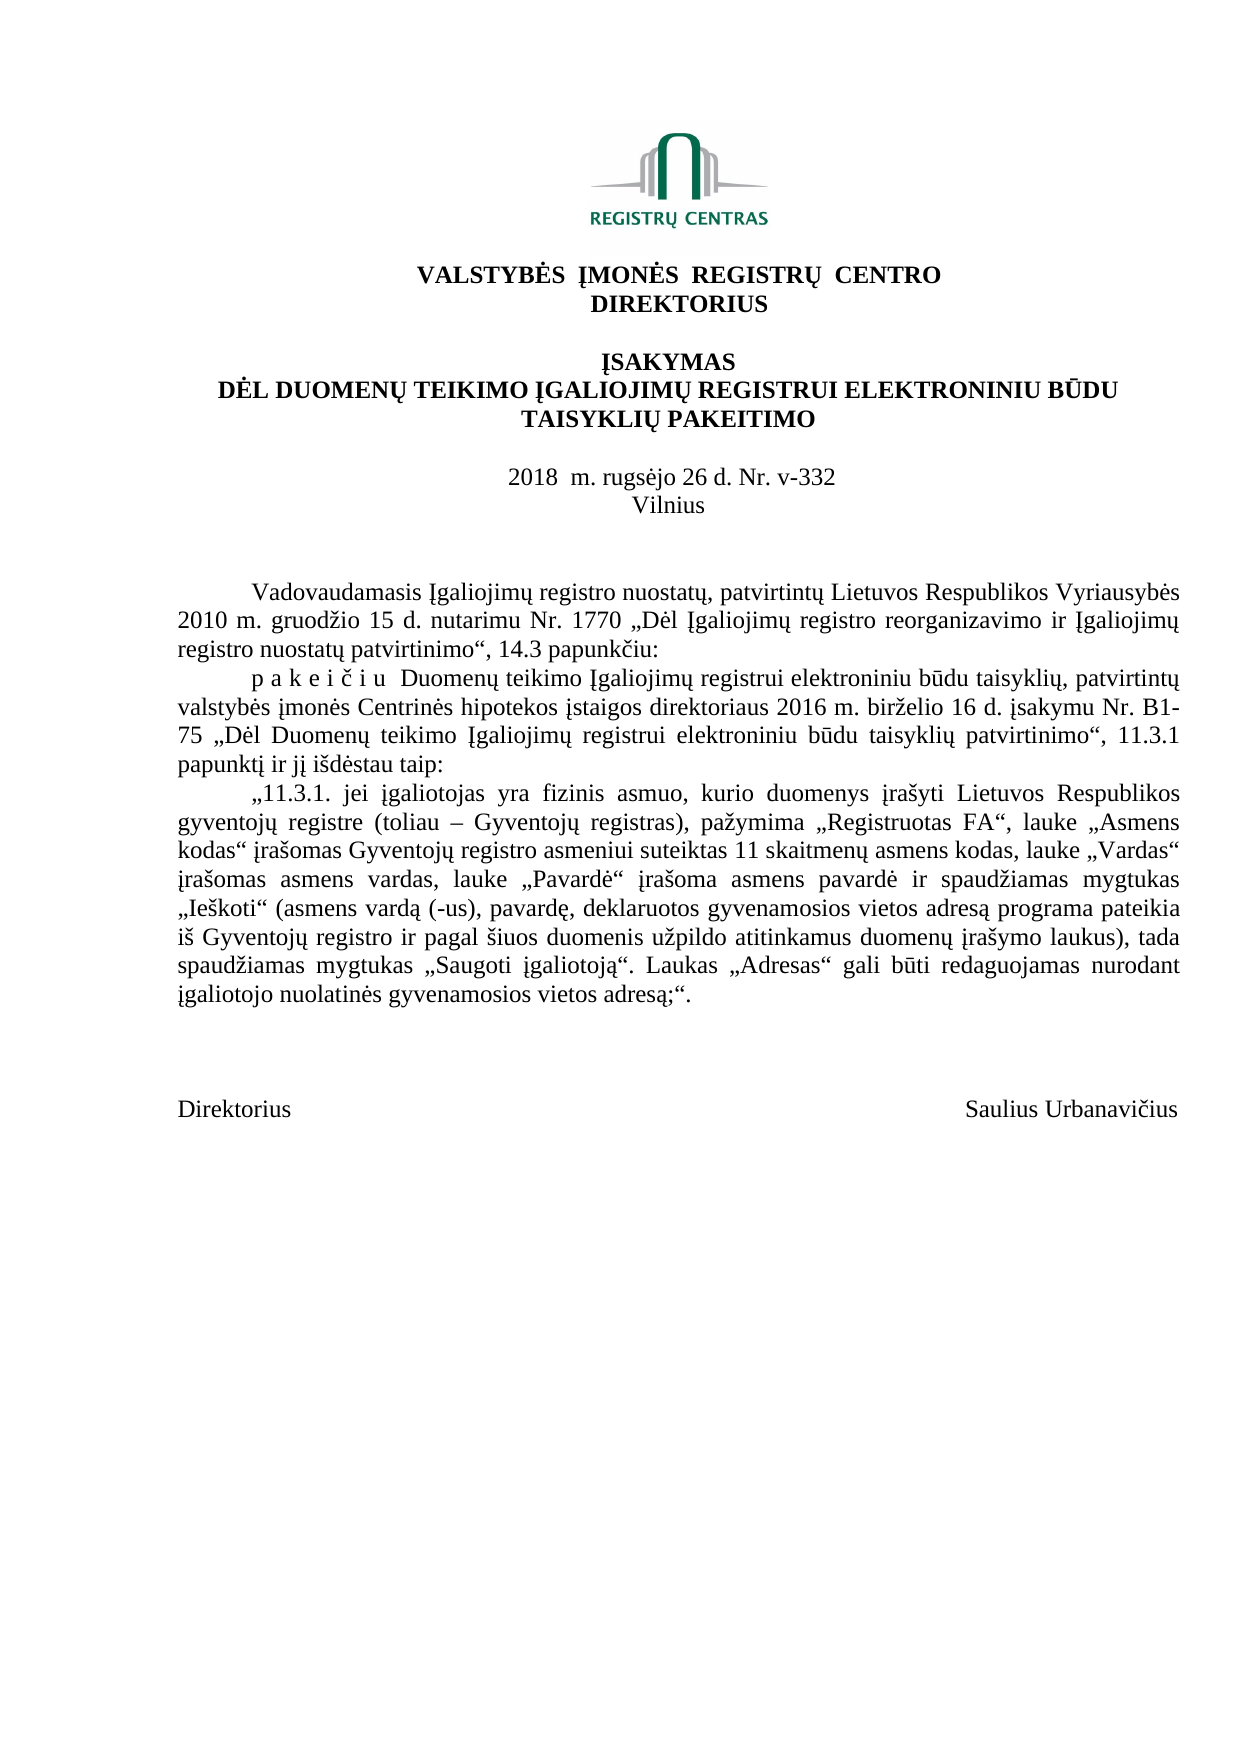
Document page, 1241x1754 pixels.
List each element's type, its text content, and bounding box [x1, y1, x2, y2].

text 2018 m. rugsėjo 26 d. Nr. v-332 [162, 462, 1181, 490]
text Vadovaudamasis Įgaliojimų registro nuostatų, patvirtintų Lietuvos Respublikos Vyriausybės 2010 m. gruodžio 15 d. nutarimu Nr. 1770 „Dėl Įgaliojimų registro reorganizavimo ir Įgaliojimų registro nuostatų patvirtinimo“, 14.3 papunkčiu: [177, 577, 1181, 663]
text p a k e i č i u Duomenų teikimo Įgaliojimų registrui elektroniniu būdu taisyklių, patvirtintų valstybės įmonės Centrinės hipotekos įstaigos direktoriaus 2016 m. birželio 16 d. įsakymu Nr. B1-75 „Dėl Duomenų teikimo Įgaliojimų registrui elektroniniu būdu taisyklių patvirtinimo“, 11.3.1 papunktį ir jį išdėstau taip: [177, 663, 1181, 778]
text Vilnius [155, 490, 1181, 519]
text „11.3.1. jei įgaliotojas yra fizinis asmuo, kurio duomenys įrašyti Lietuvos Respublikos gyventojų registre (toliau – Gyventojų registras), pažymima „Registruotas FA“, lauke „Asmens kodas“ įrašomas Gyventojų registro asmeniui suteiktas 11 skaitmenų asmens kodas, lauke „Vardas“ įrašomas asmens vardas, lauke „Pavardė“ įrašoma asmens pavardė ir spaudžiamas mygtukas „Ieškoti“ (asmens vardą (-us), pavardę, deklaruotos gyvenamosios vietos adresą programa pateikia iš Gyventojų registro ir pagal šiuos duomenis užpildo atitinkamus duomenų įrašymo laukus), tada spaudžiamas mygtukas „Saugoti įgaliotoją“. Laukas „Adresas“ gali būti redaguojamas nurodant įgaliotojo nuolatinės gyvenamosios vietos adresą;“. [177, 778, 1181, 1008]
text ĮSAKYMAS [155, 347, 1181, 375]
text DIREKTORIUS [177, 289, 1181, 318]
text VALSTYBĖS ĮMONĖS REGISTRŲ CENTRO [177, 260, 1181, 289]
text Direktorius Saulius Urbanavičius [177, 1094, 1181, 1123]
text DĖL DUOMENŲ TEIKIMO ĮGALIOJIMŲ REGISTRUI ELEKTRONINIU BŪDU TAISYKLIŲ PAKEITIMO [155, 375, 1181, 433]
